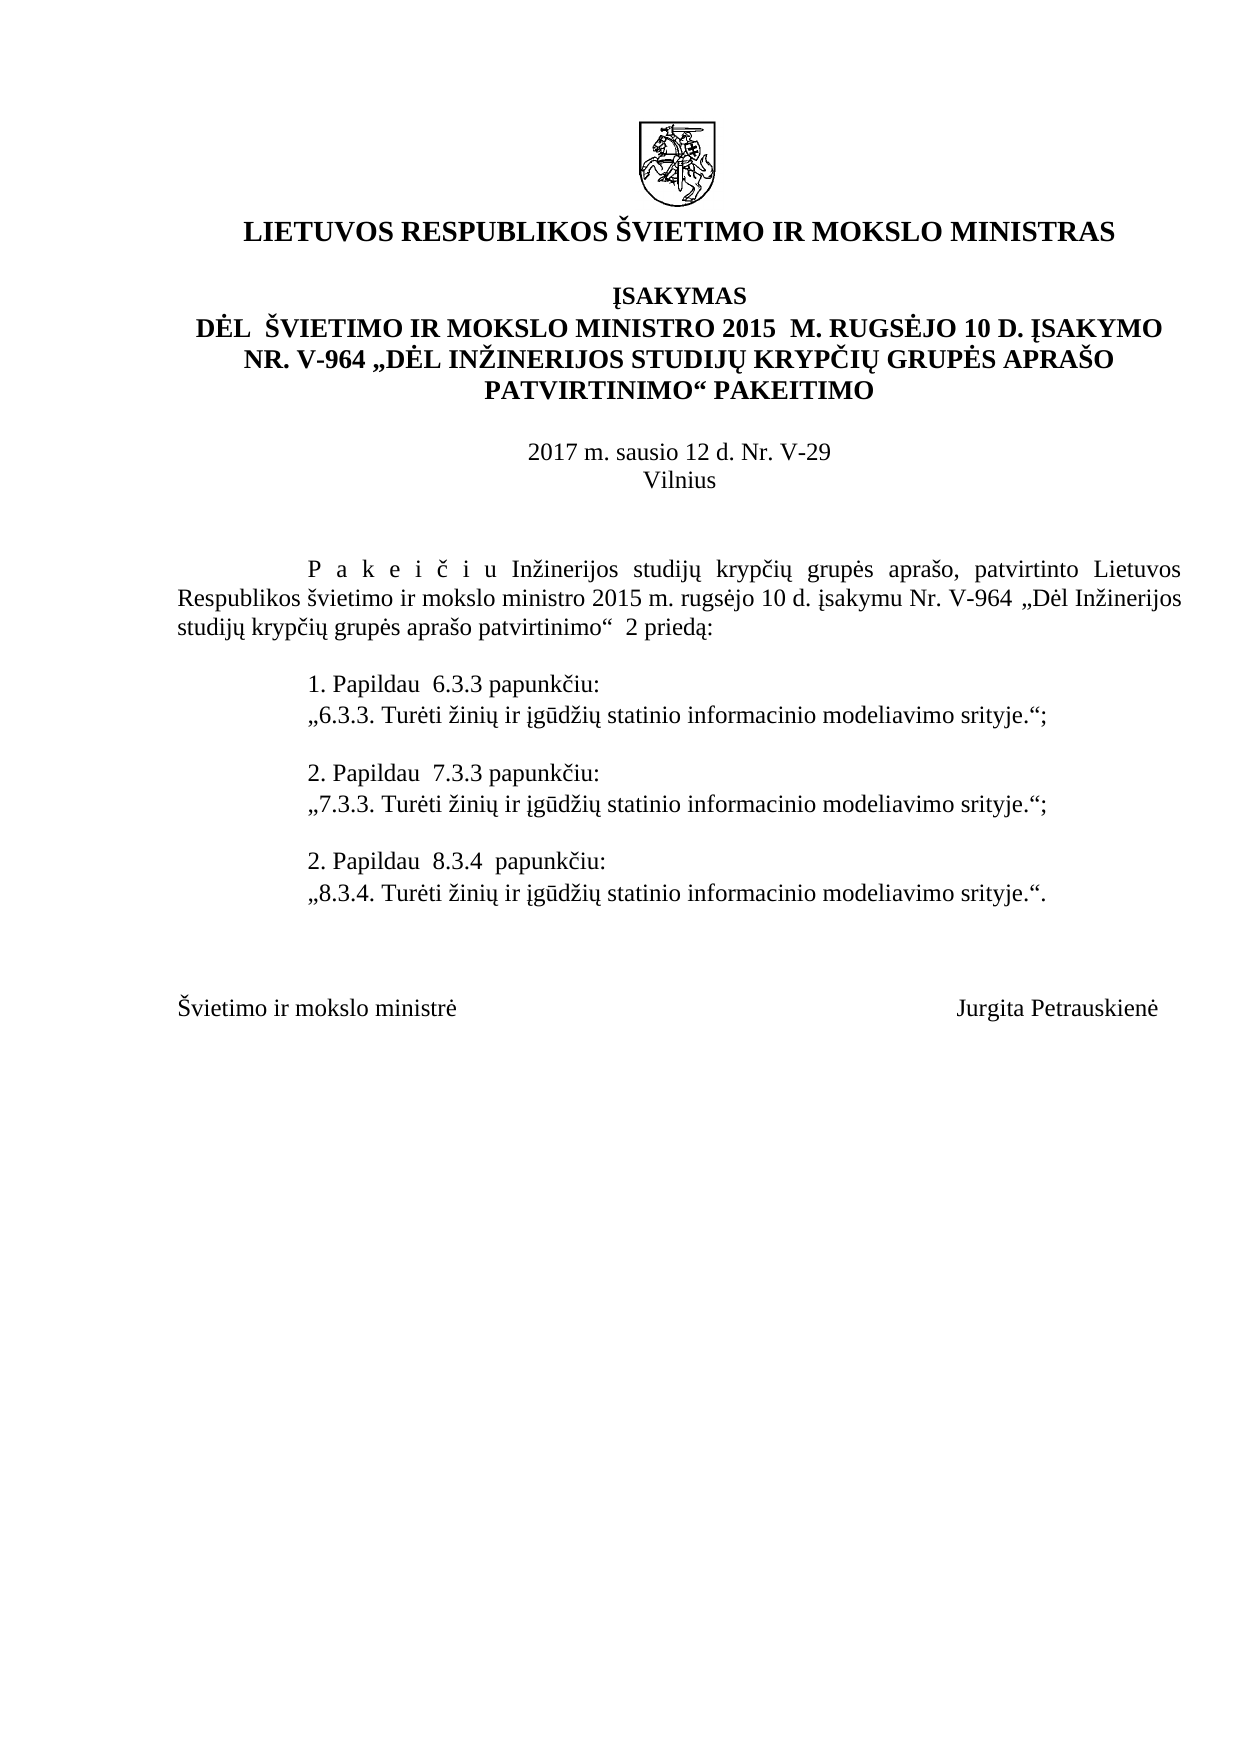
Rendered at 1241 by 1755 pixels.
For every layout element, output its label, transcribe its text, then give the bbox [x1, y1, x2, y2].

text „8.3.4. Turėti žinių ir įgūdžių statinio informacinio modeliavimo srityje.“. [177, 878, 1182, 906]
text DĖL ŠVIETIMO IR MOKSLO MINISTRO 2015 M. RUGSĖJO 10 D. ĮSAKYMO NR. V-964 „DĖL INŽINERIJOS STUDIJŲ KRYPČIŲ GRUPĖS APRAŠO PATVIRTINIMO“ PAKEITIMO [177, 312, 1182, 406]
text 1. Papildau 6.3.3 papunkčiu: [177, 669, 1182, 698]
text ĮSAKYMAS [177, 281, 1182, 310]
text „7.3.3. Turėti žinių ir įgūdžių statinio informacinio modeliavimo srityje.“; [177, 789, 1182, 818]
text P a k e i č i u Inžinerijos studijų krypčių grupės aprašo, patvirtinto Lietuvos Respublikos švietimo ir mokslo ministro 2015 m. rugsėjo 10 d. įsakymu Nr. V-964 „Dėl Inžinerijos studijų krypčių grupės aprašo patvirtinimo“ 2 priedą: [177, 554, 1182, 640]
text 2017 m. sausio 12 d. Nr. V-29 [177, 437, 1182, 466]
text Švietimo ir mokslo ministrė Jurgita Petrauskienė [177, 993, 1182, 1021]
text Vilnius [177, 466, 1182, 494]
text „6.3.3. Turėti žinių ir įgūdžių statinio informacinio modeliavimo srityje.“; [177, 700, 1182, 729]
text 2. Papildau 8.3.4 papunkčiu: [177, 846, 1182, 875]
text LIETUVOS RESPUBLIKOS ŠVIETIMO IR MOKSLO MINISTRAS [177, 214, 1182, 247]
text 2. Papildau 7.3.3 papunkčiu: [177, 758, 1182, 787]
